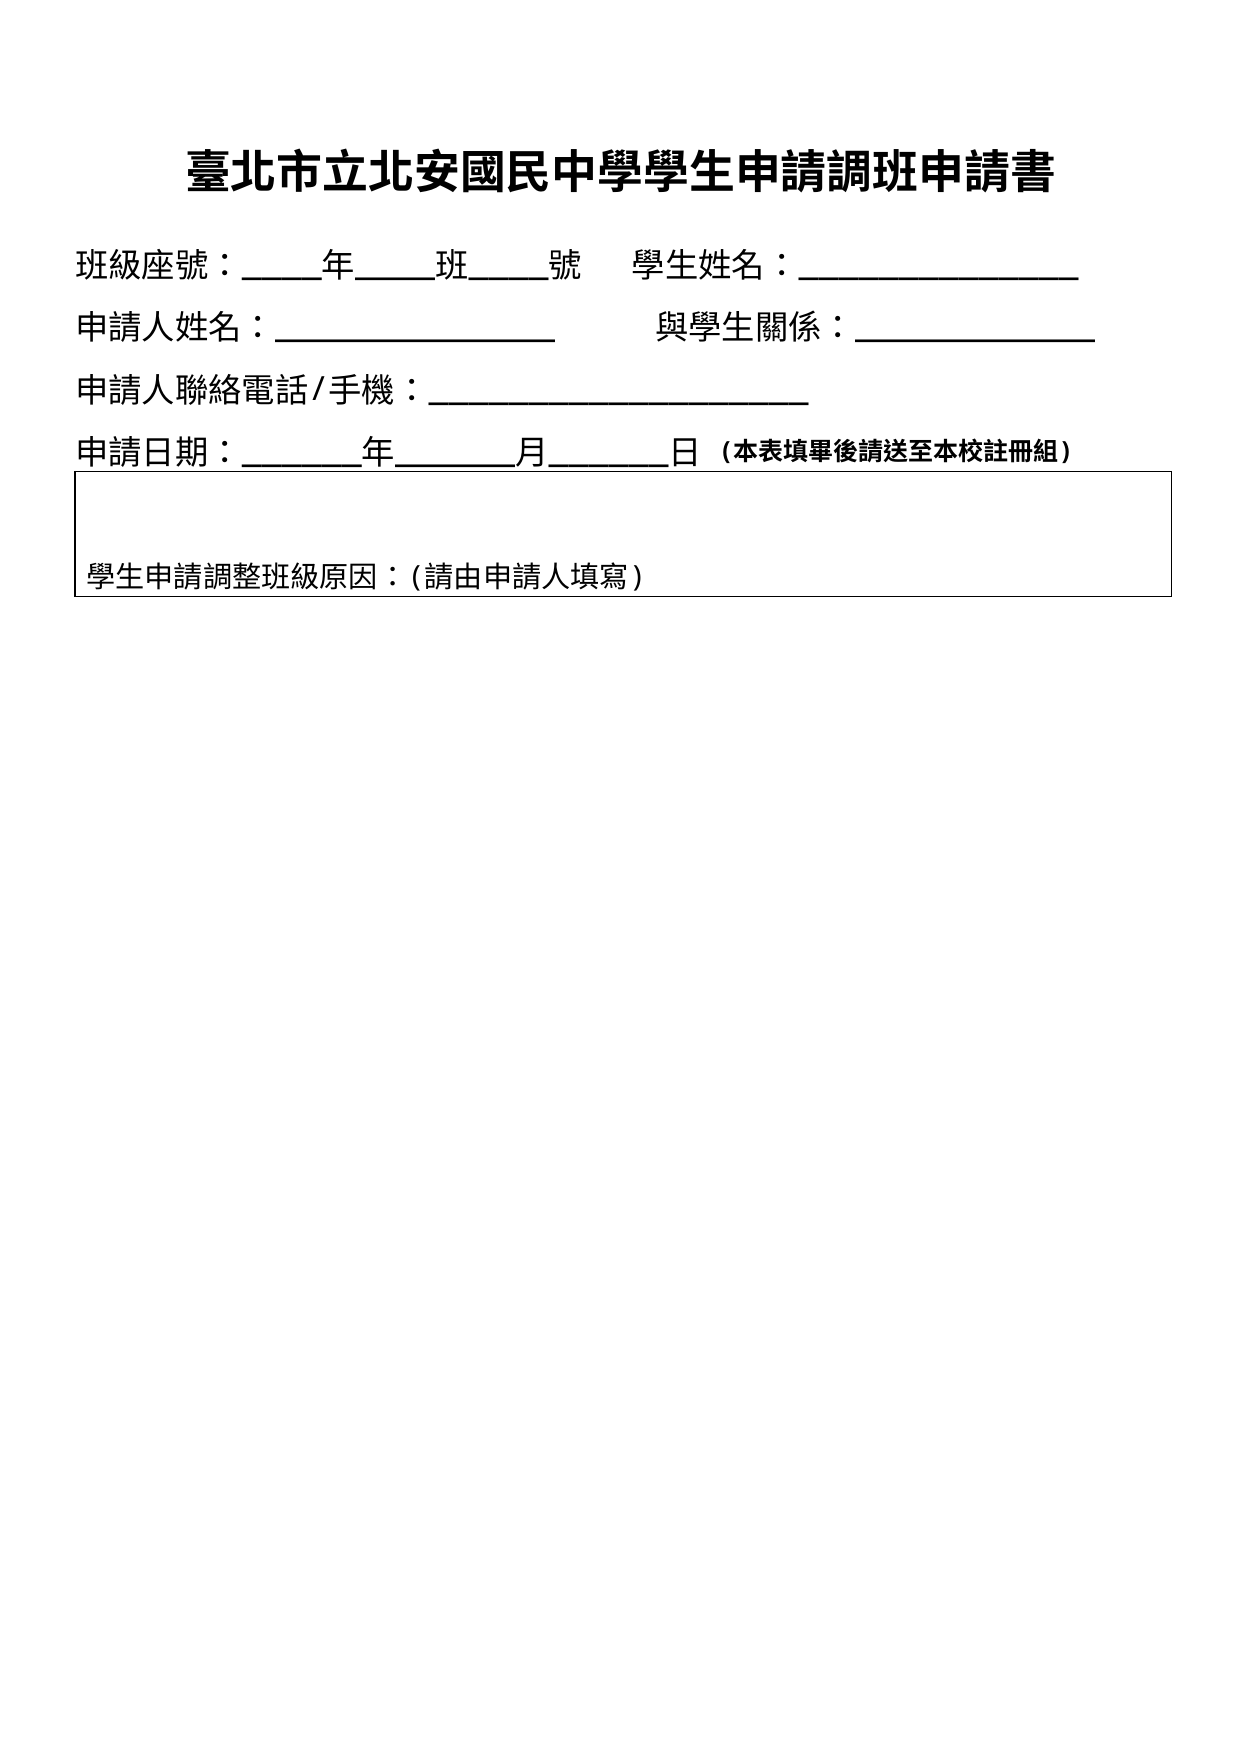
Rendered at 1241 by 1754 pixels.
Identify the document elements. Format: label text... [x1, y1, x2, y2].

table_header 學生申請調整班級原因：(請由申請人填寫) [76, 472, 1171, 596]
text 申請日期：______年______月______日 (本表填畢後請送至本校註冊組) [75, 408, 1165, 471]
text 臺北市立北安國民中學學生申請調班申請書 [75, 96, 1165, 221]
text 申請人聯絡電話/手機：___________________ [75, 346, 1165, 408]
text 班級座號：____年____班____號 學生姓名：______________ [75, 221, 1165, 283]
text 申請人姓名：______________ 與學生關係：____________ [75, 283, 1165, 346]
